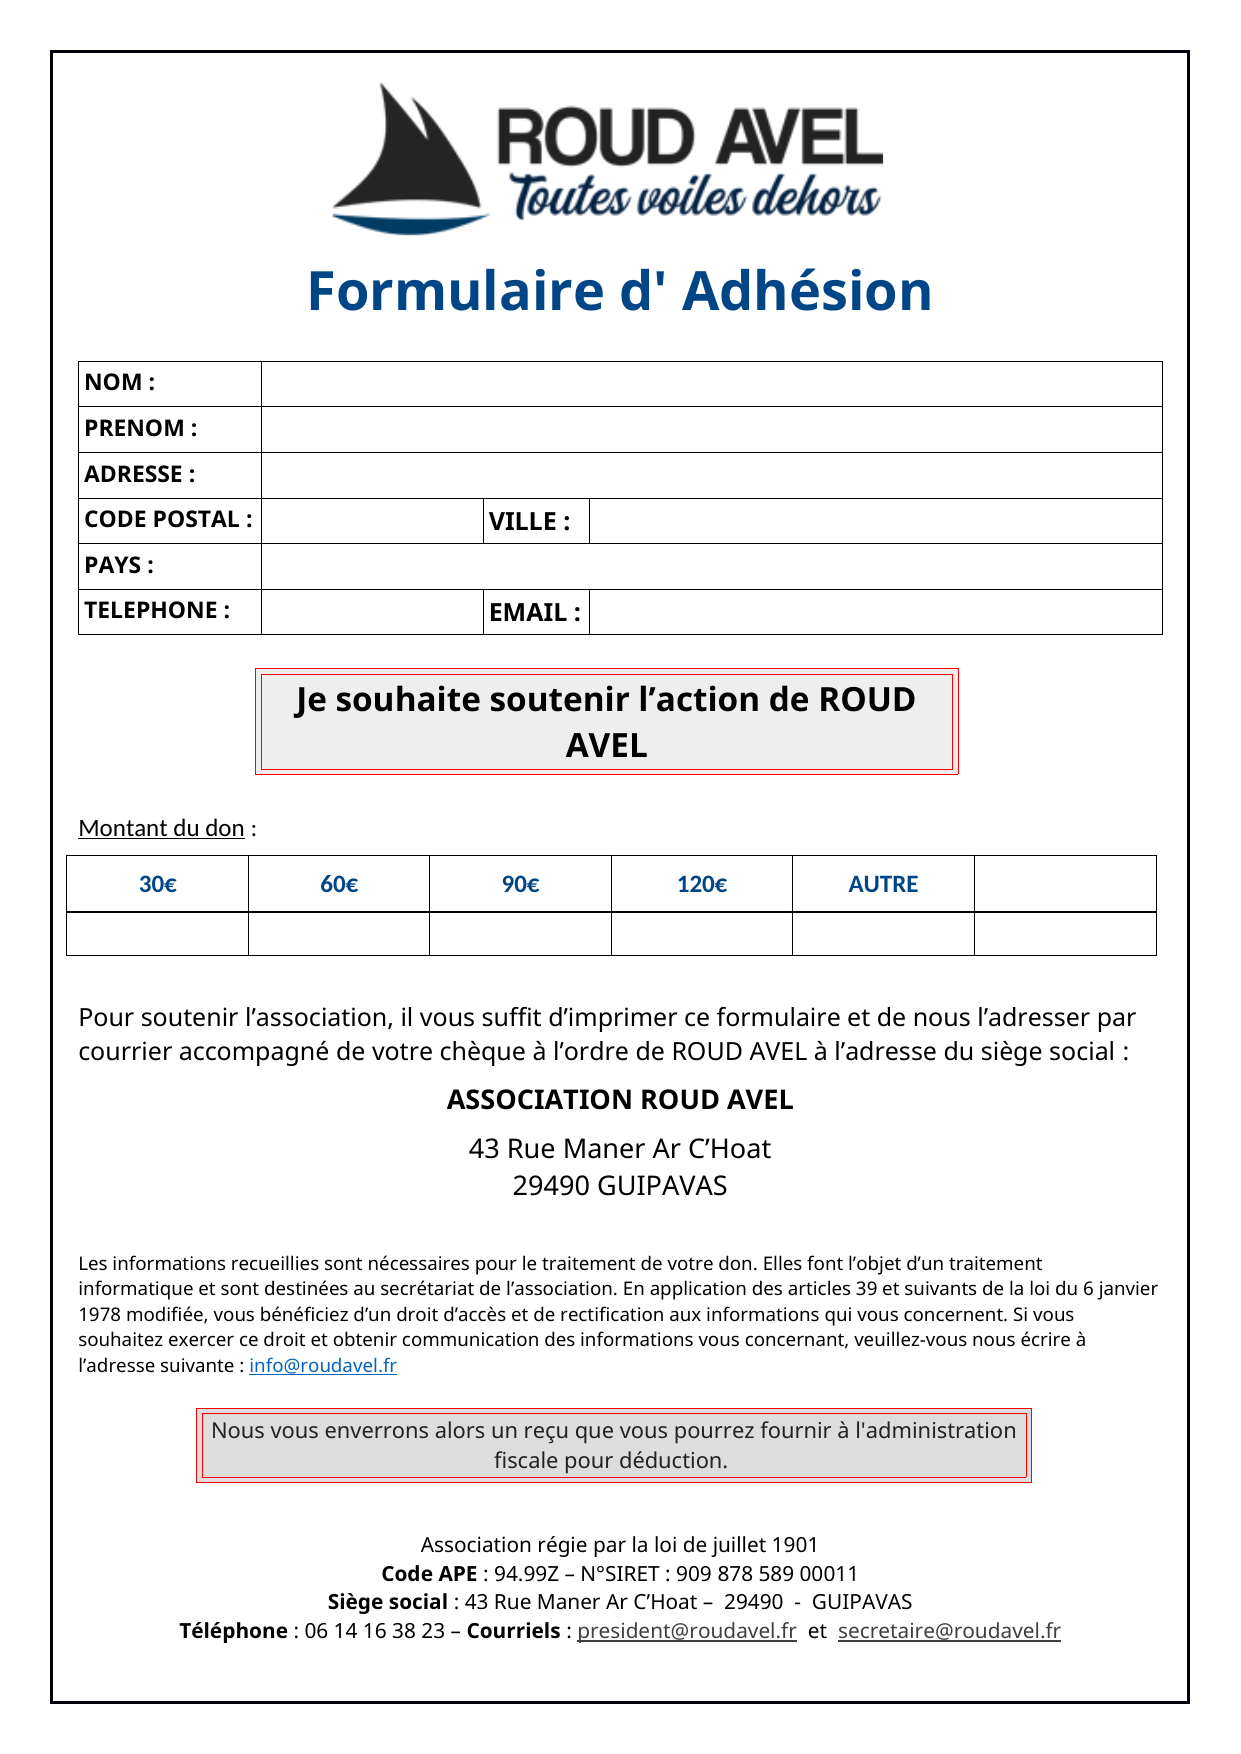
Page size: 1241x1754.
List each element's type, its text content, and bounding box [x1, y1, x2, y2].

text Je souhaite soutenir l’action de ROUD AVEL [256, 669, 958, 774]
text Nous vous enverrons alors un reçu que vous pourrez fournir à l'administration fiscale pour déduction. [197, 1409, 1031, 1482]
table_cell VILLE : [484, 499, 589, 543]
table_cell CODE POSTAL : [79, 499, 261, 543]
table_cell [430, 913, 611, 955]
table_header [975, 856, 1156, 911]
table_cell [793, 913, 974, 955]
table_cell [249, 913, 429, 955]
table_cell [67, 913, 248, 955]
table_cell [975, 913, 1156, 955]
table_cell [590, 499, 1162, 543]
table_cell EMAIL : [484, 590, 589, 634]
text 43 Rue Maner Ar C’Hoat [78, 1129, 1162, 1166]
table_cell [262, 544, 1162, 589]
table_header AUTRE [793, 856, 974, 911]
text Montant du don : [78, 812, 1162, 842]
table_cell [612, 913, 792, 955]
table_header 90€ [430, 856, 611, 911]
table_header [262, 362, 1162, 406]
table_cell [262, 453, 1162, 497]
table_cell PAYS : [79, 544, 261, 589]
text Les informations recueillies sont nécessaires pour le traitement de votre don. Elles font l’objet d’un traitement informatique et sont destinées au secrétariat de l’association. En application des articles 39 et suivants de la loi du 6 janvier 1978 modifiée, vous bénéficiez d’un droit d’accès et de rectification aux informations qui vous concernent. Si vous souhaitez exercer ce droit et obtenir communication des informations vous concernant, veuillez-vous nous écrire à l’adresse suivante : info@roudavel.fr [78, 1250, 1162, 1377]
table_cell ADRESSE : [79, 453, 261, 497]
picture [331, 65, 884, 252]
table_cell [590, 590, 1162, 634]
text Formulaire d' Adhésion [78, 253, 1162, 326]
text ASSOCIATION ROUD AVEL [78, 1080, 1162, 1117]
table_cell TELEPHONE : [79, 590, 261, 634]
table_header NOM : [79, 362, 261, 406]
table_header 120€ [612, 856, 792, 911]
table_header 60€ [249, 856, 429, 911]
table_cell [262, 407, 1162, 452]
table_header 30€ [67, 856, 248, 911]
text 29490 GUIPAVAS [78, 1166, 1162, 1203]
table_cell [262, 590, 483, 634]
table_cell PRENOM : [79, 407, 261, 452]
table_cell [262, 499, 483, 543]
text Pour soutenir l’association, il vous suffit d’imprimer ce formulaire et de nous l’adresser par courrier accompagné de votre chèque à l’ordre de ROUD AVEL à l’adresse du siège social : [78, 999, 1162, 1068]
